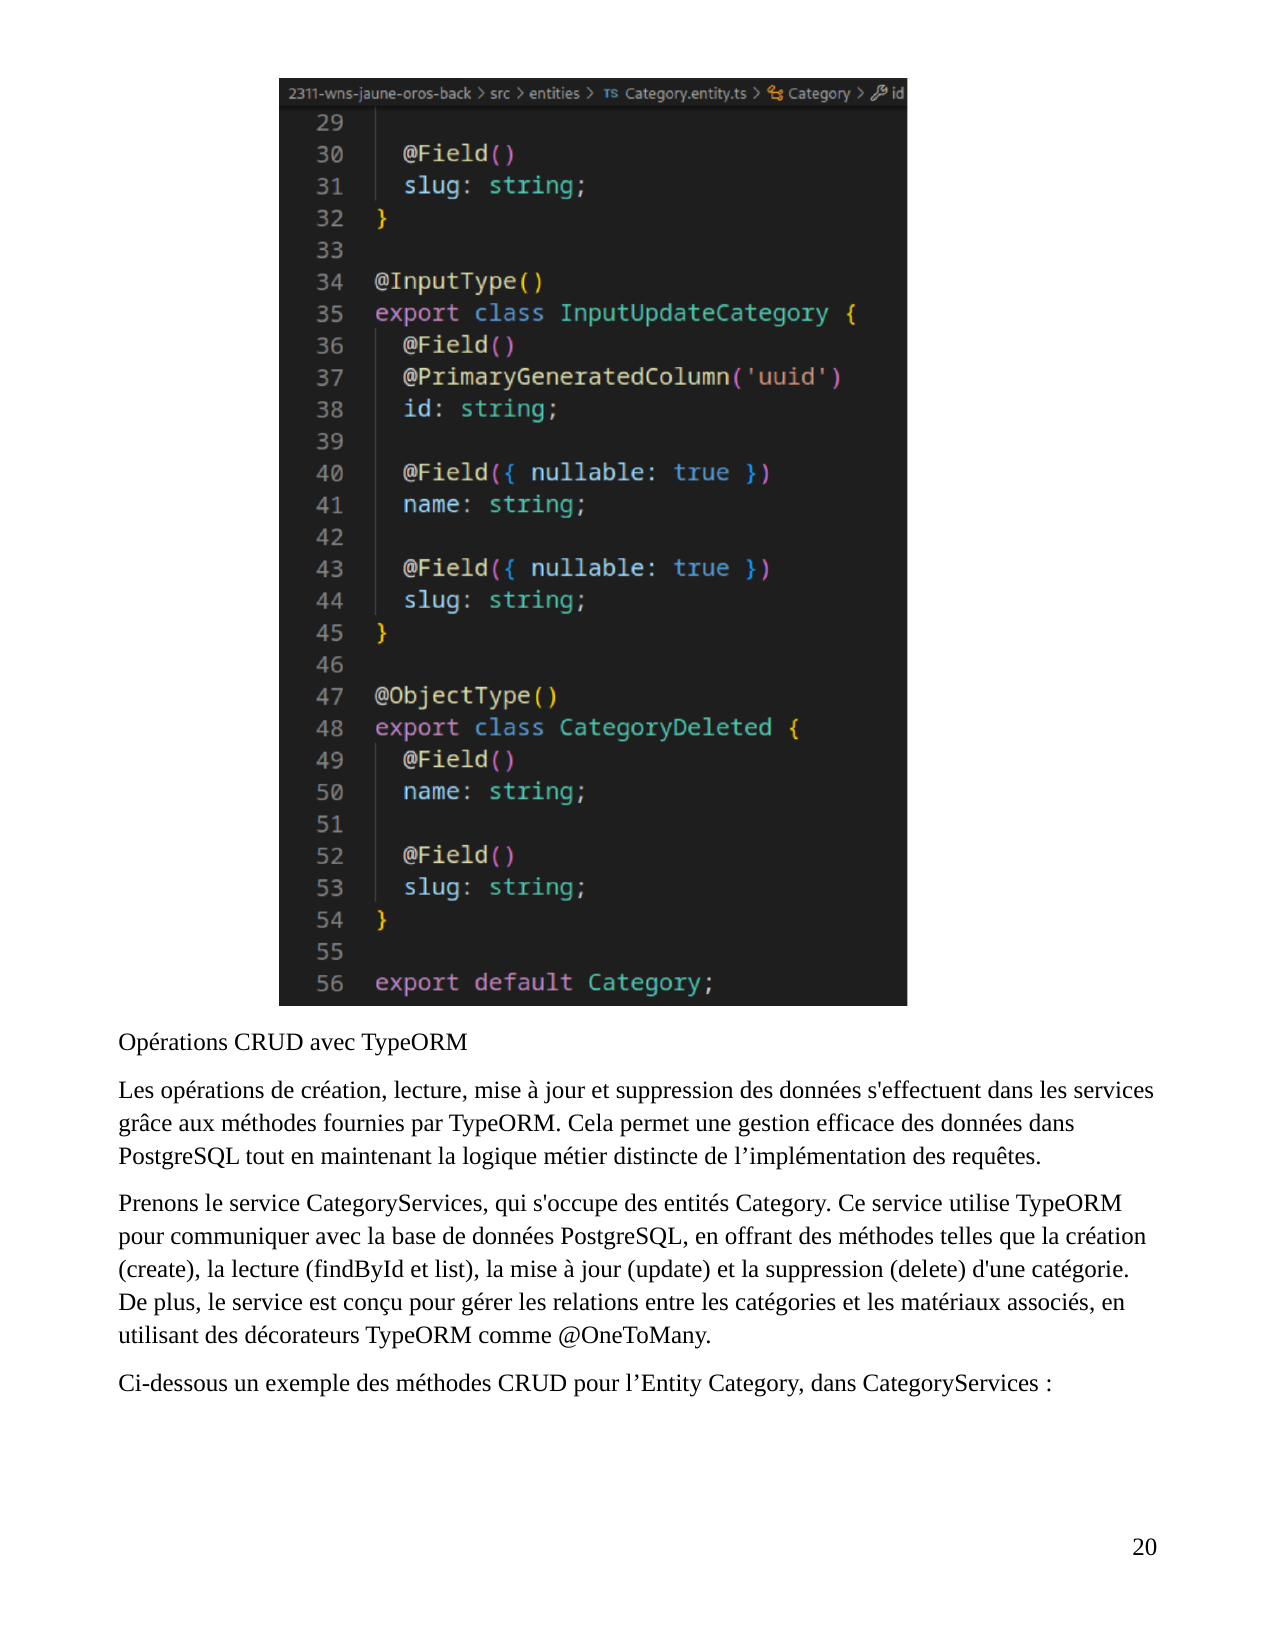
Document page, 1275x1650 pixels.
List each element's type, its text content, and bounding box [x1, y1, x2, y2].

text Prenons le service CategoryServices, qui s'occupe des entités Category. Ce service utilise TypeORM pour communiquer avec la base de données PostgreSQL, en offrant des méthodes telles que la création (create), la lecture (findById et list), la mise à jour (update) et la suppression (delete) d'une catégorie. De plus, le service est conçu pour gérer les relations entre les catégories et les matériaux associés, en utilisant des décorateurs TypeORM comme @OneToMany. [118, 1188, 1157, 1349]
text Les opérations de création, lecture, mise à jour et suppression des données s'effectuent dans les services grâce aux méthodes fournies par TypeORM. Cela permet une gestion efficace des données dans PostgreSQL tout en maintenant la logique métier distincte de l’implémentation des requêtes. [118, 1075, 1157, 1169]
text Opérations CRUD avec TypeORM [118, 1027, 1157, 1056]
picture [278, 78, 908, 1006]
text Ci-dessous un exemple des méthodes CRUD pour l’Entity Category, dans CategoryServices : [118, 1368, 1157, 1397]
